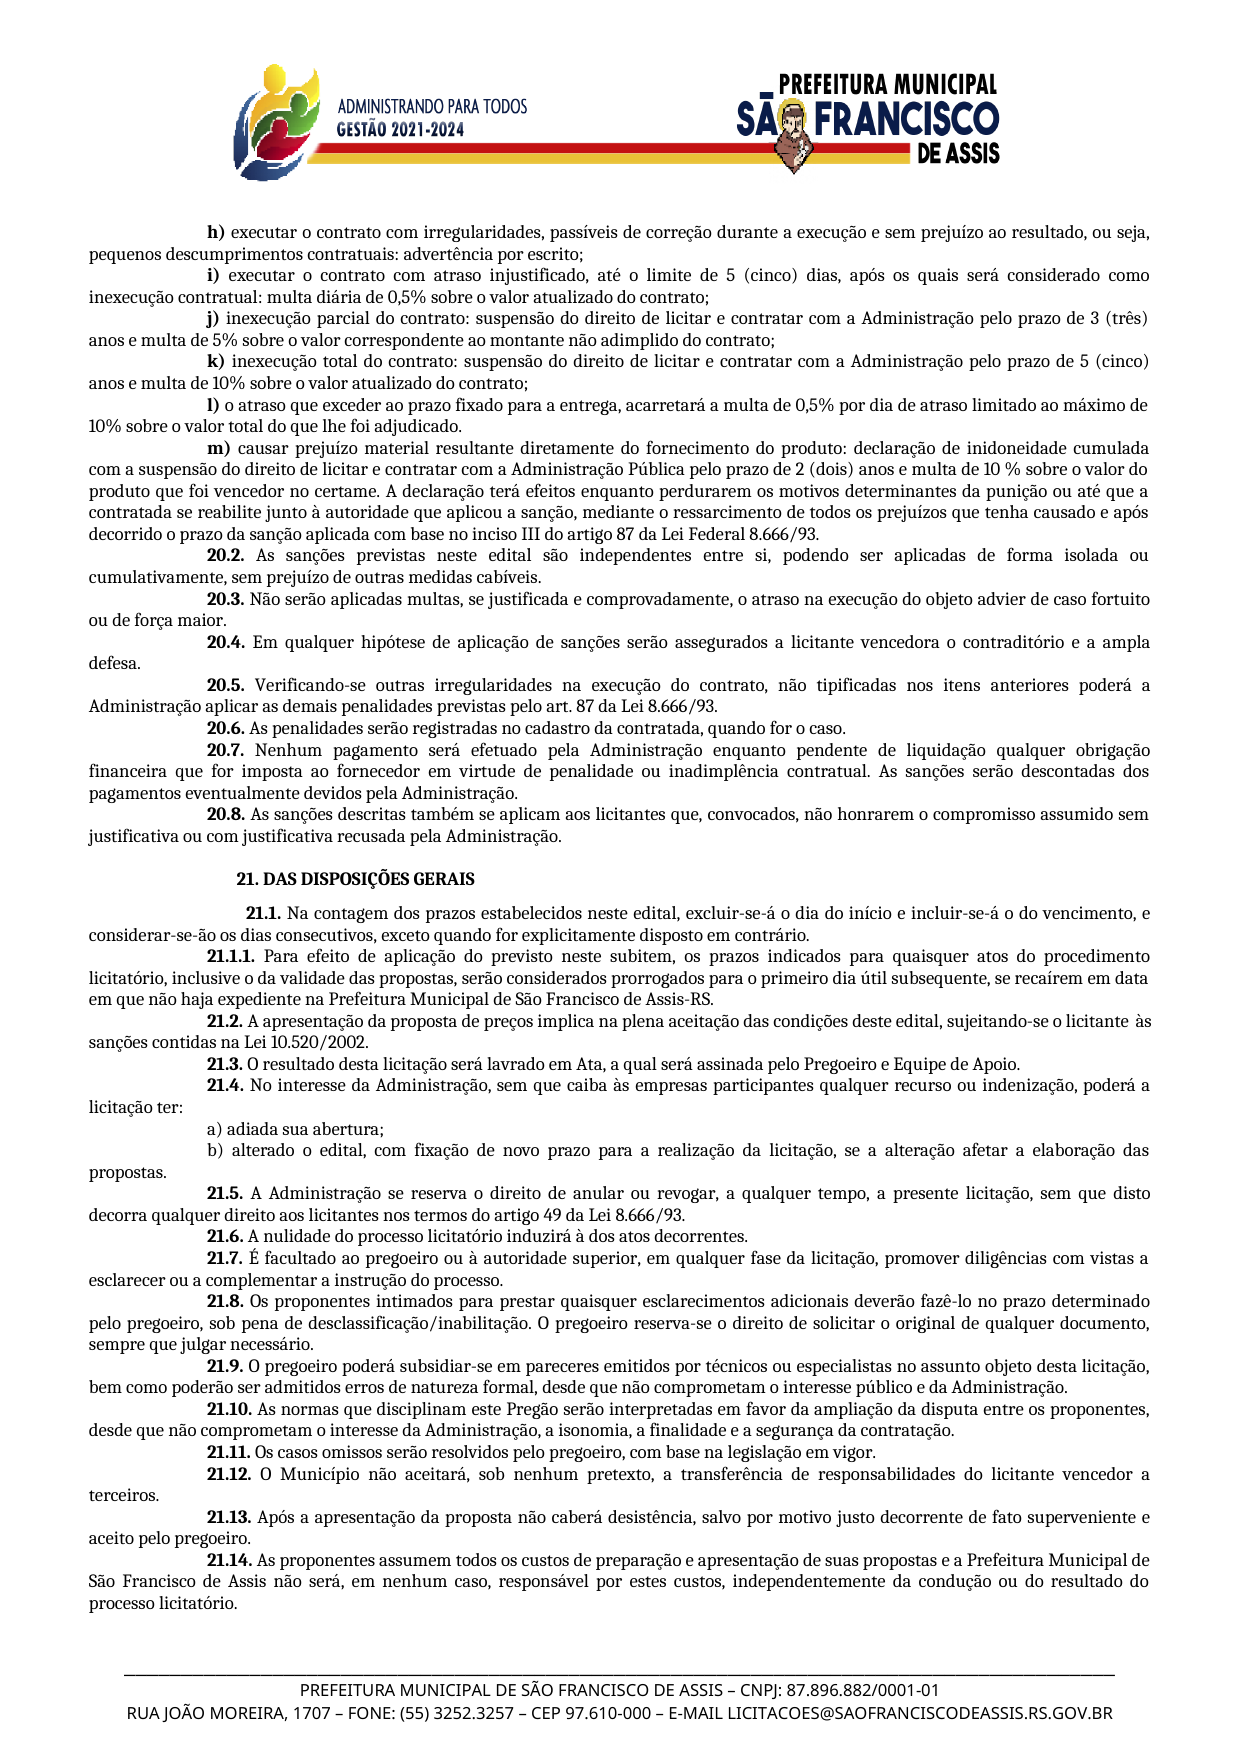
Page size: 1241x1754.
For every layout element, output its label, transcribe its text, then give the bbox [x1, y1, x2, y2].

text i) executar o contrato com atraso injustificado, até o limite de 5 (cinco) dias, após os quais será considerado como inexecução contratual: multa diária de 0,5% sobre o valor atualizado do contrato; [89, 265, 1152, 308]
text k) inexecução total do contrato: suspensão do direito de licitar e contratar com a Administração pelo prazo de 5 (cinco) anos e multa de 10% sobre o valor atualizado do contrato; [89, 351, 1152, 394]
text 21.1.1. Para efeito de aplicação do previsto neste subitem, os prazos indicados para quaisquer atos do procedimento licitatório, inclusive o da validade das propostas, serão considerados prorrogados para o primeiro dia útil subsequente, se recaírem em data em que não haja expediente na Prefeitura Municipal de São Francisco de Assis-RS. [89, 946, 1152, 1010]
text 21.14. As proponentes assumem todos os custos de preparação e apresentação de suas propostas e a Prefeitura Municipal de São Francisco de Assis não será, em nenhum caso, responsável por estes custos, independentemente da condução ou do resultado do processo licitatório. [89, 1549, 1152, 1614]
text 21.5. A Administração se reserva o direito de anular ou revogar, a qualquer tempo, a presente licitação, sem que disto decorra qualquer direito aos licitantes nos termos do artigo 49 da Lei 8.666/93. [89, 1183, 1152, 1226]
text 21.4. No interesse da Administração, sem que caiba às empresas participantes qualquer recurso ou indenização, poderá a licitação ter: [89, 1075, 1152, 1118]
text j) inexecução parcial do contrato: suspensão do direito de licitar e contratar com a Administração pelo prazo de 3 (três) anos e multa de 5% sobre o valor correspondente ao montante não adimplido do contrato; [89, 308, 1152, 351]
text 21.8. Os proponentes intimados para prestar quaisquer esclarecimentos adicionais deverão fazê-lo no prazo determinado pelo pregoeiro, sob pena de desclassificação/inabilitação. O pregoeiro reserva-se o direito de solicitar o original de qualquer documento, sempre que julgar necessário. [89, 1291, 1152, 1355]
text 20.8. As sanções descritas também se aplicam aos licitantes que, convocados, não honrarem o compromisso assumido sem justificativa ou com justificativa recusada pela Administração. [89, 804, 1152, 847]
text 20.7. Nenhum pagamento será efetuado pela Administração enquanto pendente de liquidação qualquer obrigação financeira que for imposta ao fornecedor em virtude de penalidade ou inadimplência contratual. As sanções serão descontadas dos pagamentos eventualmente devidos pela Administração. [89, 739, 1152, 804]
text a) adiada sua abertura; [89, 1118, 1152, 1140]
text 20.2. As sanções previstas neste edital são independentes entre si, podendo ser aplicadas de forma isolada ou cumulativamente, sem prejuízo de outras medidas cabíveis. [89, 545, 1152, 588]
text 20.5. Verificando-se outras irregularidades na execução do contrato, não tipificadas nos itens anteriores poderá a Administração aplicar as demais penalidades previstas pelo art. 87 da Lei 8.666/93. [89, 674, 1152, 717]
text 21.12. O Município não aceitará, sob nenhum pretexto, a transferência de responsabilidades do licitante vencedor a terceiros. [89, 1463, 1152, 1506]
text h) executar o contrato com irregularidades, passíveis de correção durante a execução e sem prejuízo ao resultado, ou seja, pequenos descumprimentos contratuais: advertência por escrito; [89, 222, 1152, 265]
text 21.1. Na contagem dos prazos estabelecidos neste edital, excluir-se-á o dia do início e incluir-se-á o do vencimento, e considerar-se-ão os dias consecutivos, exceto quando for explicitamente disposto em contrário. [89, 902, 1152, 946]
text 21.6. A nulidade do processo licitatório induzirá à dos atos decorrentes. [89, 1226, 1152, 1247]
text 20.4. Em qualquer hipótese de aplicação de sanções serão assegurados a licitante vencedora o contraditório e a ampla defesa. [89, 631, 1152, 674]
text 21.10. As normas que disciplinam este Pregão serão interpretadas em favor da ampliação da disputa entre os proponentes, desde que não comprometam o interesse da Administração, a isonomia, a finalidade e a segurança da contratação. [89, 1398, 1152, 1442]
text 21. DAS DISPOSIÇÕES GERAIS [89, 868, 1152, 890]
text m) causar prejuízo material resultante diretamente do fornecimento do produto: declaração de inidoneidade cumulada com a suspensão do direito de licitar e contratar com a Administração Pública pelo prazo de 2 (dois) anos e multa de 10 % sobre o valor do produto que foi vencedor no certame. A declaração terá efeitos enquanto perdurarem os motivos determinantes da punição ou até que a contratada se reabilite junto à autoridade que aplicou a sanção, mediante o ressarcimento de todos os prejuízos que tenha causado e após decorrido o prazo da sanção aplicada com base no inciso III do artigo 87 da Lei Federal 8.666/93. [89, 437, 1152, 545]
text 20.6. As penalidades serão registradas no cadastro da contratada, quando for o caso. [89, 717, 1152, 739]
text 21.7. É facultado ao pregoeiro ou à autoridade superior, em qualquer fase da licitação, promover diligências com vistas a esclarecer ou a complementar a instrução do processo. [89, 1247, 1152, 1291]
text 21.11. Os casos omissos serão resolvidos pelo pregoeiro, com base na legislação em vigor. [89, 1442, 1152, 1463]
text b) alterado o edital, com fixação de novo prazo para a realização da licitação, se a alteração afetar a elaboração das propostas. [89, 1140, 1152, 1183]
text l) o atraso que exceder ao prazo fixado para a entrega, acarretará a multa de 0,5% por dia de atraso limitado ao máximo de 10% sobre o valor total do que lhe foi adjudicado. [89, 394, 1152, 437]
text 21.9. O pregoeiro poderá subsidiar-se em pareceres emitidos por técnicos ou especialistas no assunto objeto desta licitação, bem como poderão ser admitidos erros de natureza formal, desde que não comprometam o interesse público e da Administração. [89, 1355, 1152, 1398]
text 21.3. O resultado desta licitação será lavrado em Ata, a qual será assinada pelo Pregoeiro e Equipe de Apoio. [89, 1053, 1152, 1075]
text 20.3. Não serão aplicadas multas, se justificada e comprovadamente, o atraso na execução do objeto advier de caso fortuito ou de força maior. [89, 588, 1152, 631]
text 21.2. A apresentação da proposta de preços implica na plena aceitação das condições deste edital, sujeitando-se o licitante às sanções contidas na Lei 10.520/2002. [89, 1010, 1152, 1053]
text 21.13. Após a apresentação da proposta não caberá desistência, salvo por motivo justo decorrente de fato superveniente e aceito pelo pregoeiro. [89, 1506, 1152, 1549]
